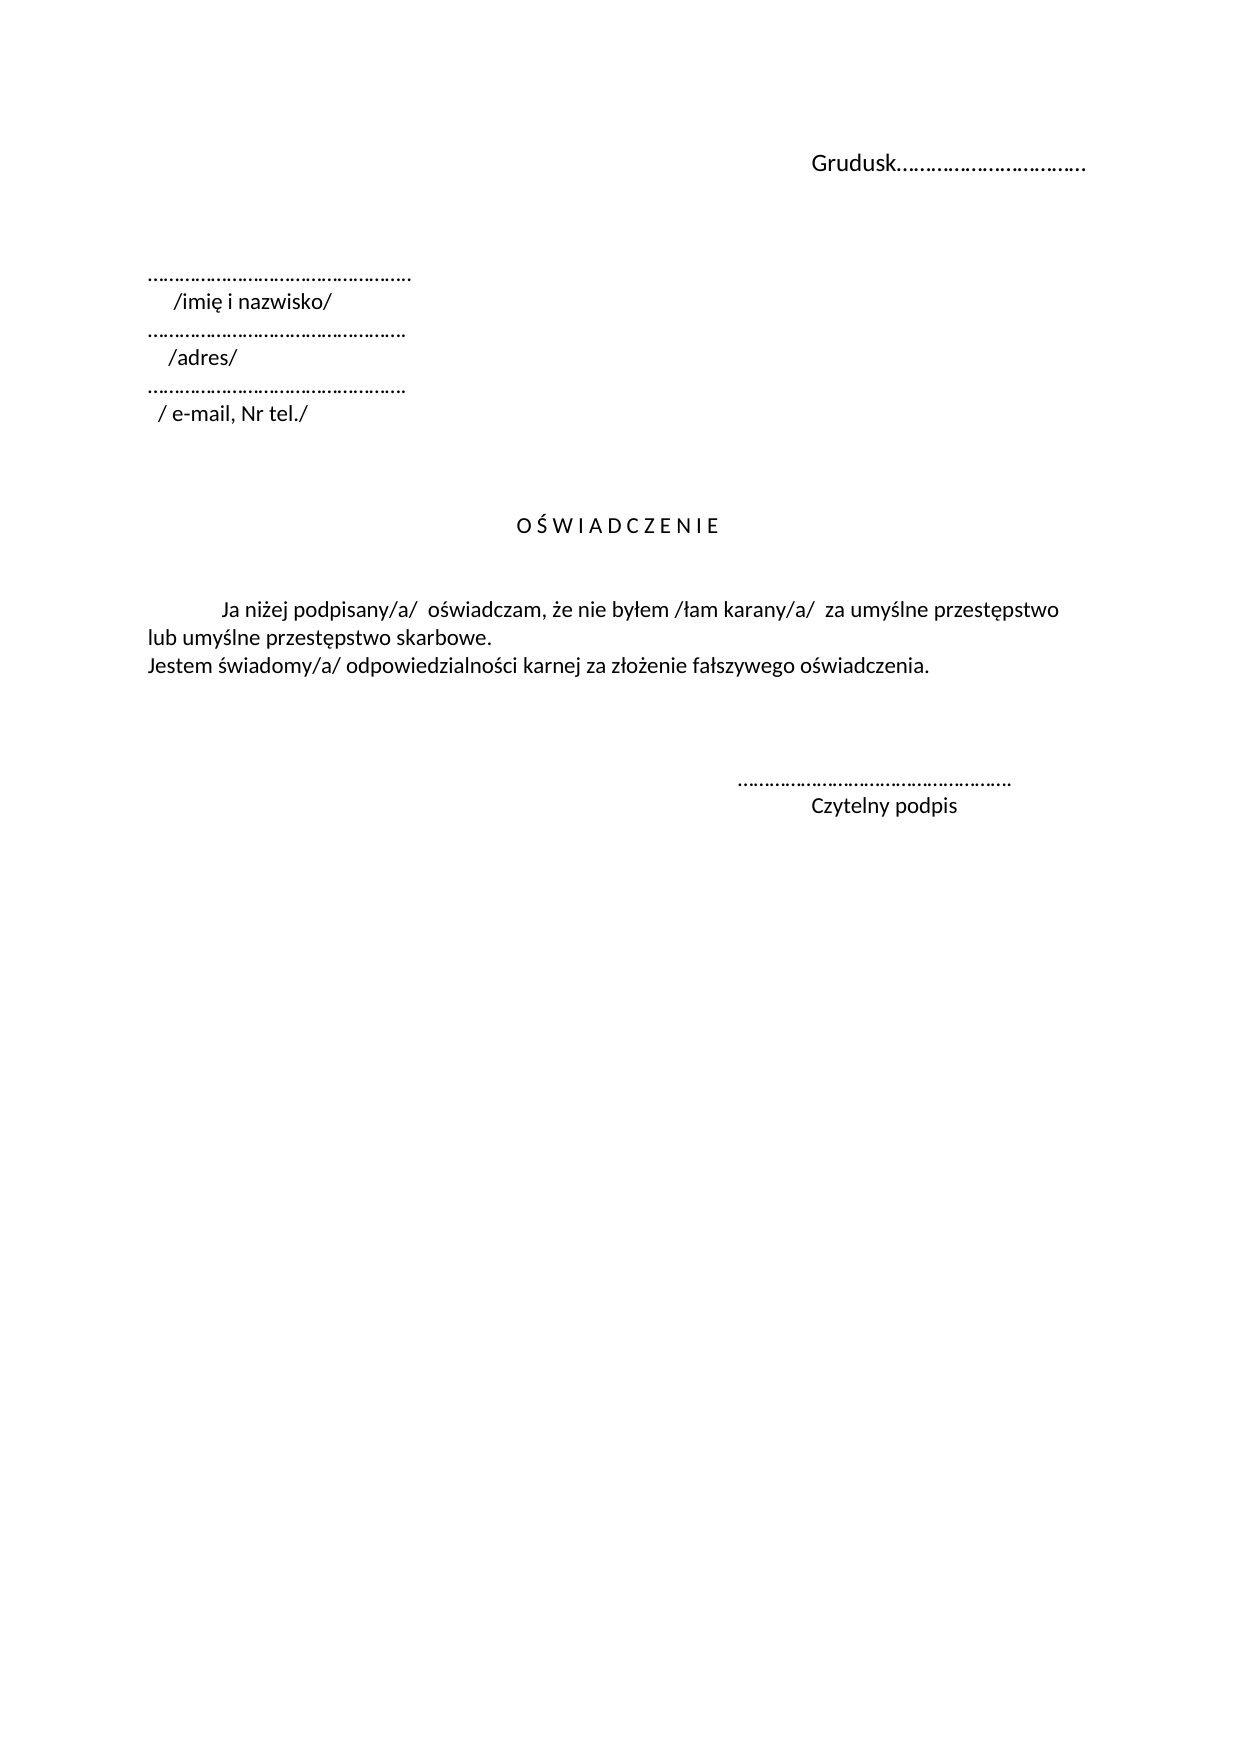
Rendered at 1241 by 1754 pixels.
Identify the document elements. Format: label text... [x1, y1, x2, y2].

text Grudusk…………………………… [148, 148, 1093, 178]
text …………………………………………. [148, 315, 1093, 343]
text Czytelny podpis [148, 792, 1093, 820]
text Ja niżej podpisany/a/ oświadczam, że nie byłem /łam karany/a/ za umyślne przestępstwo lub umyślne przestępstwo skarbowe. [148, 596, 1093, 652]
text ………………………………………….. [148, 259, 1093, 287]
text /imię i nazwisko/ [148, 287, 1093, 315]
text /adres/ [148, 343, 1093, 371]
text Jestem świadomy/a/ odpowiedzialności karnej za złożenie fałszywego oświadczenia. [148, 652, 1093, 679]
text ……………………………………………. [148, 764, 1093, 792]
text / e-mail, Nr tel./ [148, 399, 1093, 427]
text …………………………………………. [148, 371, 1093, 399]
text O Ś W I A D C Z E N I E [148, 511, 1093, 539]
